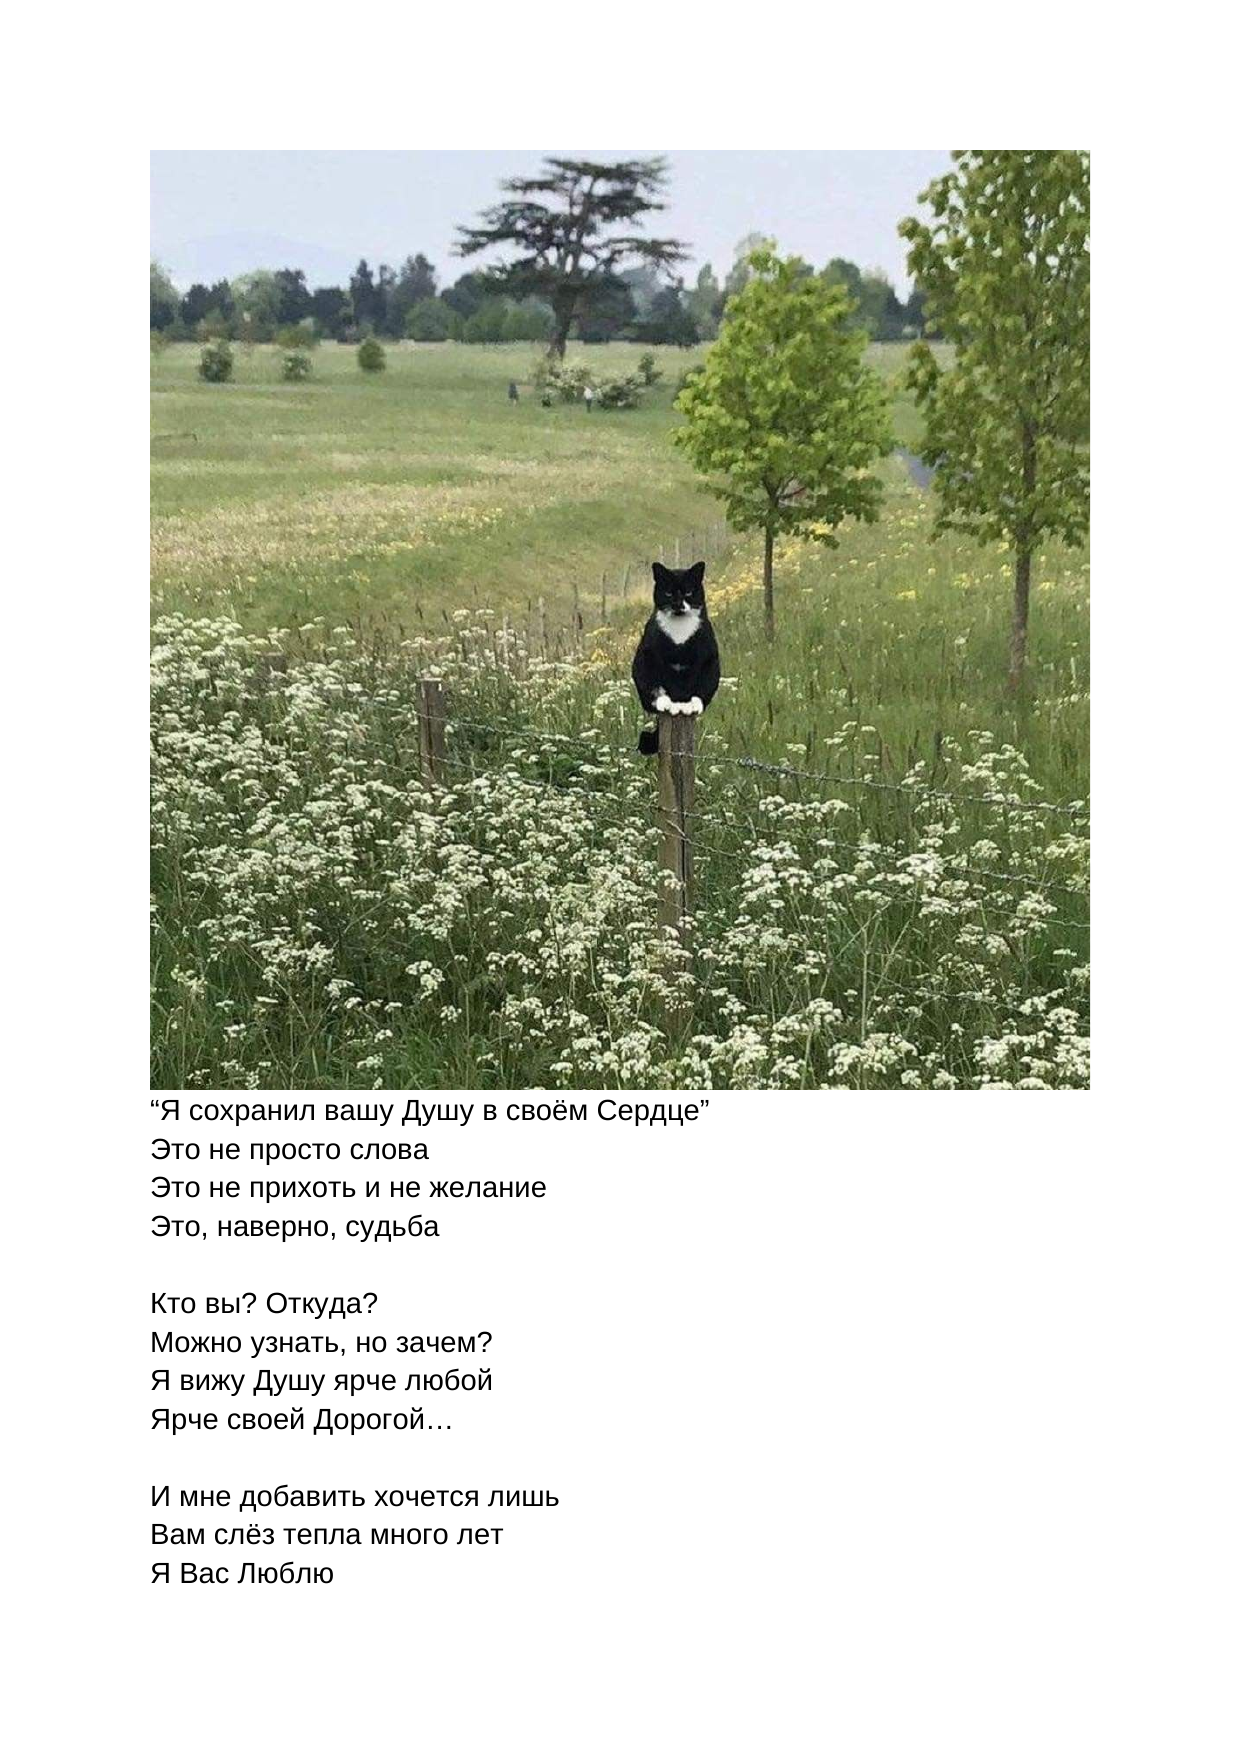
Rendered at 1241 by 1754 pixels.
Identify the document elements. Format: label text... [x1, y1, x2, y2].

picture [150, 150, 1091, 1090]
text Это, наверно, судьба [150, 1209, 1090, 1243]
text Я Вас Люблю [150, 1556, 1090, 1589]
text Я вижу Душу ярче любой [150, 1363, 1090, 1397]
text Кто вы? Откуда? [150, 1286, 1090, 1320]
text Ярче своей Дорогой… [150, 1402, 1090, 1435]
text Это не прихоть и не желание [150, 1171, 1090, 1204]
text И мне добавить хочется лишь [150, 1479, 1090, 1512]
text Это не просто слова [150, 1132, 1090, 1166]
text “Я сохранил вашу Душу в своём Сердце” [150, 1093, 1090, 1127]
text Можно узнать, но зачем? [150, 1325, 1090, 1358]
text Вам слёз тепла много лет [150, 1517, 1090, 1551]
